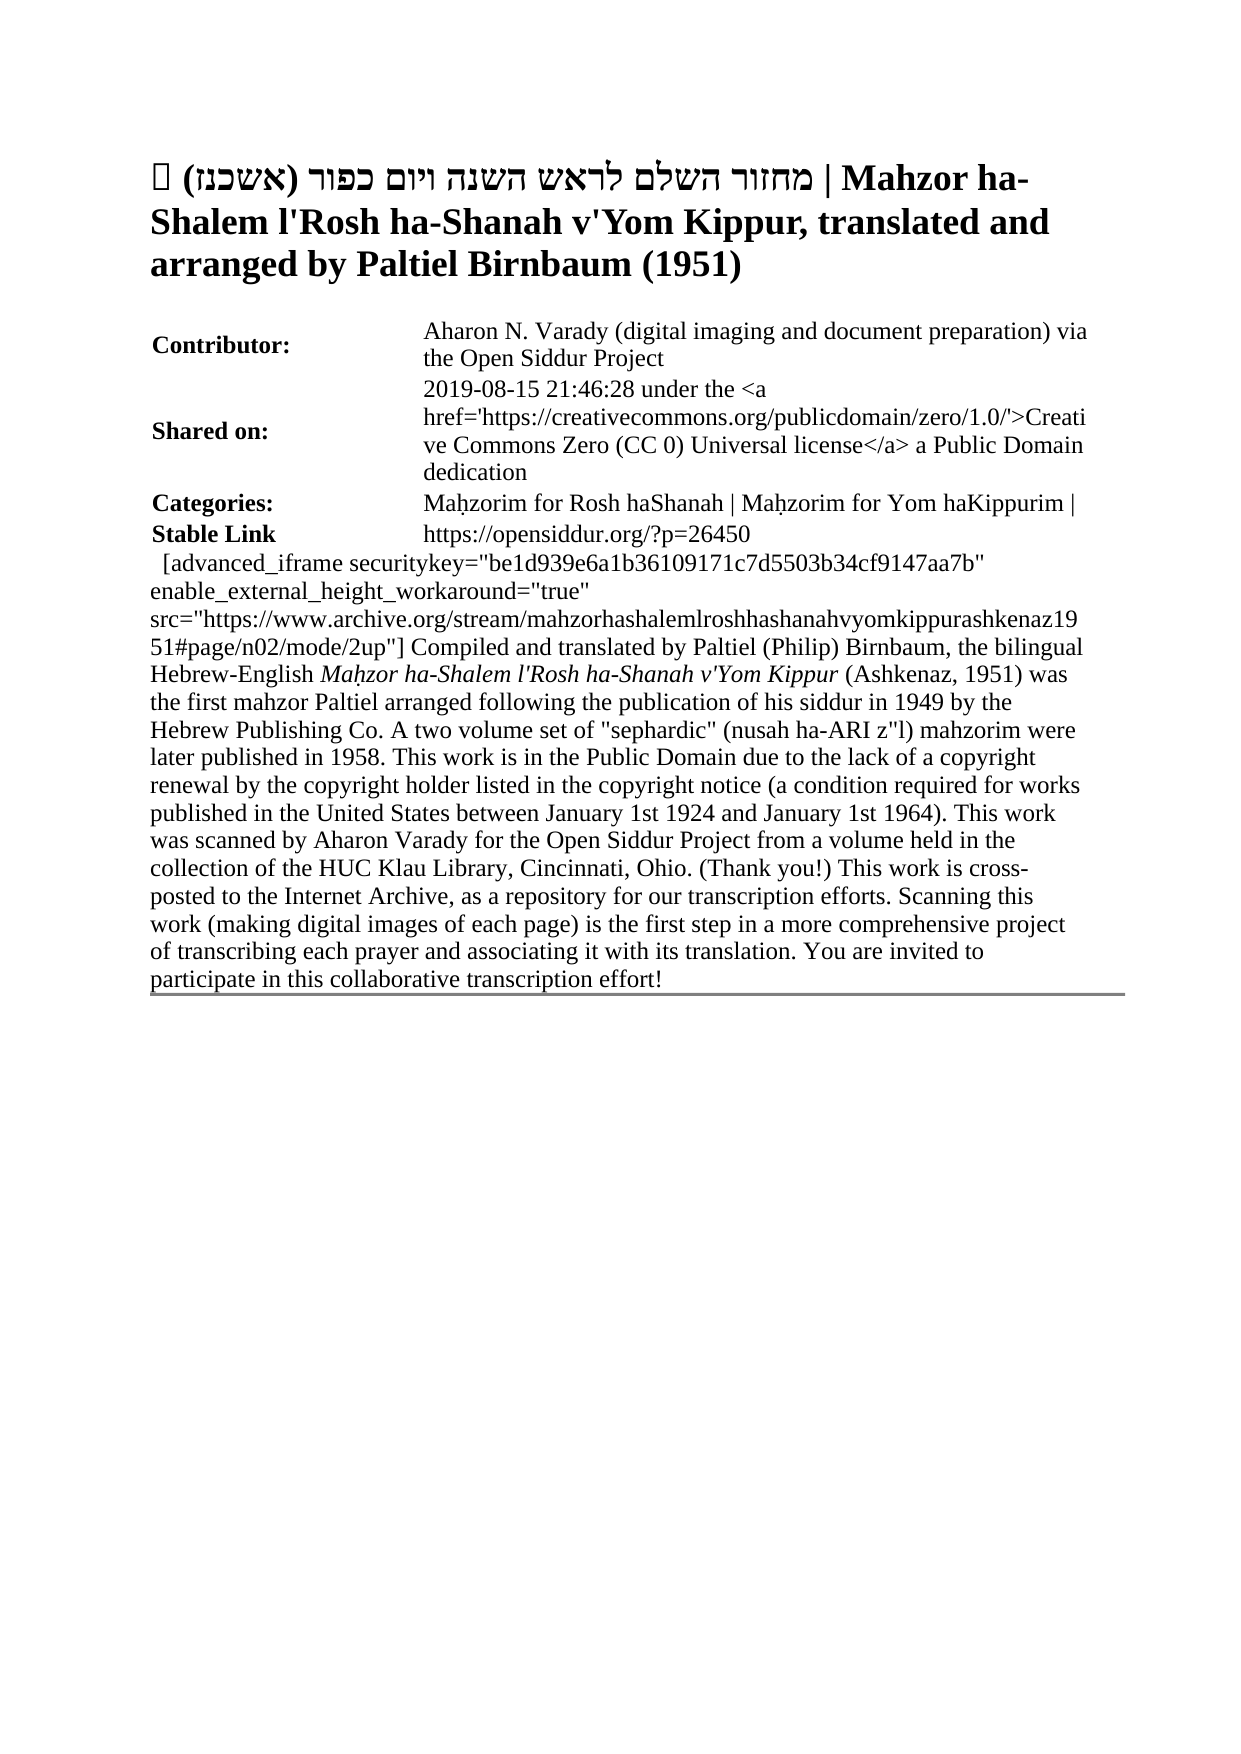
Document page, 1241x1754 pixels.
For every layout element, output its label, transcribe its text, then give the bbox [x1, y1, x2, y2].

table_cell https://opensiddur.org/?p=26450 [421, 519, 1090, 549]
subtitle 📖 מחזור השלם לראש השנה ויום כפור (אשכנז)‏ | Mahzor ha-Shalem l'Rosh ha-Shanah v'Yom Kippur, translated and arranged by Paltiel Birnbaum (1951) [150, 150, 1090, 284]
table_cell Categories: [150, 488, 421, 519]
table_header Contributor: [150, 315, 421, 374]
text [advanced_iframe securitykey="be1d939e6a1b36109171c7d5503b34cf9147aa7b" enable_external_height_workaround="true" src="https://www.archive.org/stream/mahzorhashalemlroshhashanahvyomkippurashkenaz1951#page/n02/mode/2up"] Compiled and translated by Paltiel (Philip) Birnbaum, the bilingual Hebrew-English Maḥzor ha-Shalem l'Rosh ha-Shanah v'Yom Kippur (Ashkenaz, 1951) was the first mahzor Paltiel arranged following the publication of his siddur in 1949 by the Hebrew Publishing Co. A two volume set of "sephardic" (nusah ha-ARI z"l) mahzorim were later published in 1958. This work is in the Public Domain due to the lack of a copyright renewal by the copyright holder listed in the copyright notice (a condition required for works published in the United States between January 1st 1924 and January 1st 1964). This work was scanned by Aharon Varady for the Open Siddur Project from a volume held in the collection of the HUC Klau Library, Cincinnati, Ohio. (Thank you!) This work is cross-posted to the Internet Archive, as a repository for our transcription efforts. Scanning this work (making digital images of each page) is the first step in a more comprehensive project of transcribing each prayer and associating it with its translation. You are invited to participate in this collaborative transcription effort! [150, 549, 1090, 992]
table_cell Stable Link [150, 519, 421, 549]
table_cell Maḥzorim for Rosh haShanah | Maḥzorim for Yom haKippurim | [421, 488, 1090, 519]
table_cell Shared on: [150, 374, 421, 488]
table_header Aharon N. Varady (digital imaging and document preparation) via the Open Siddur Project [421, 315, 1090, 374]
table_cell 2019-08-15 21:46:28 under the <a href='https://creativecommons.org/publicdomain/zero/1.0/'>Creative Commons Zero (CC 0) Universal license</a> a Public Domain dedication [421, 374, 1090, 488]
